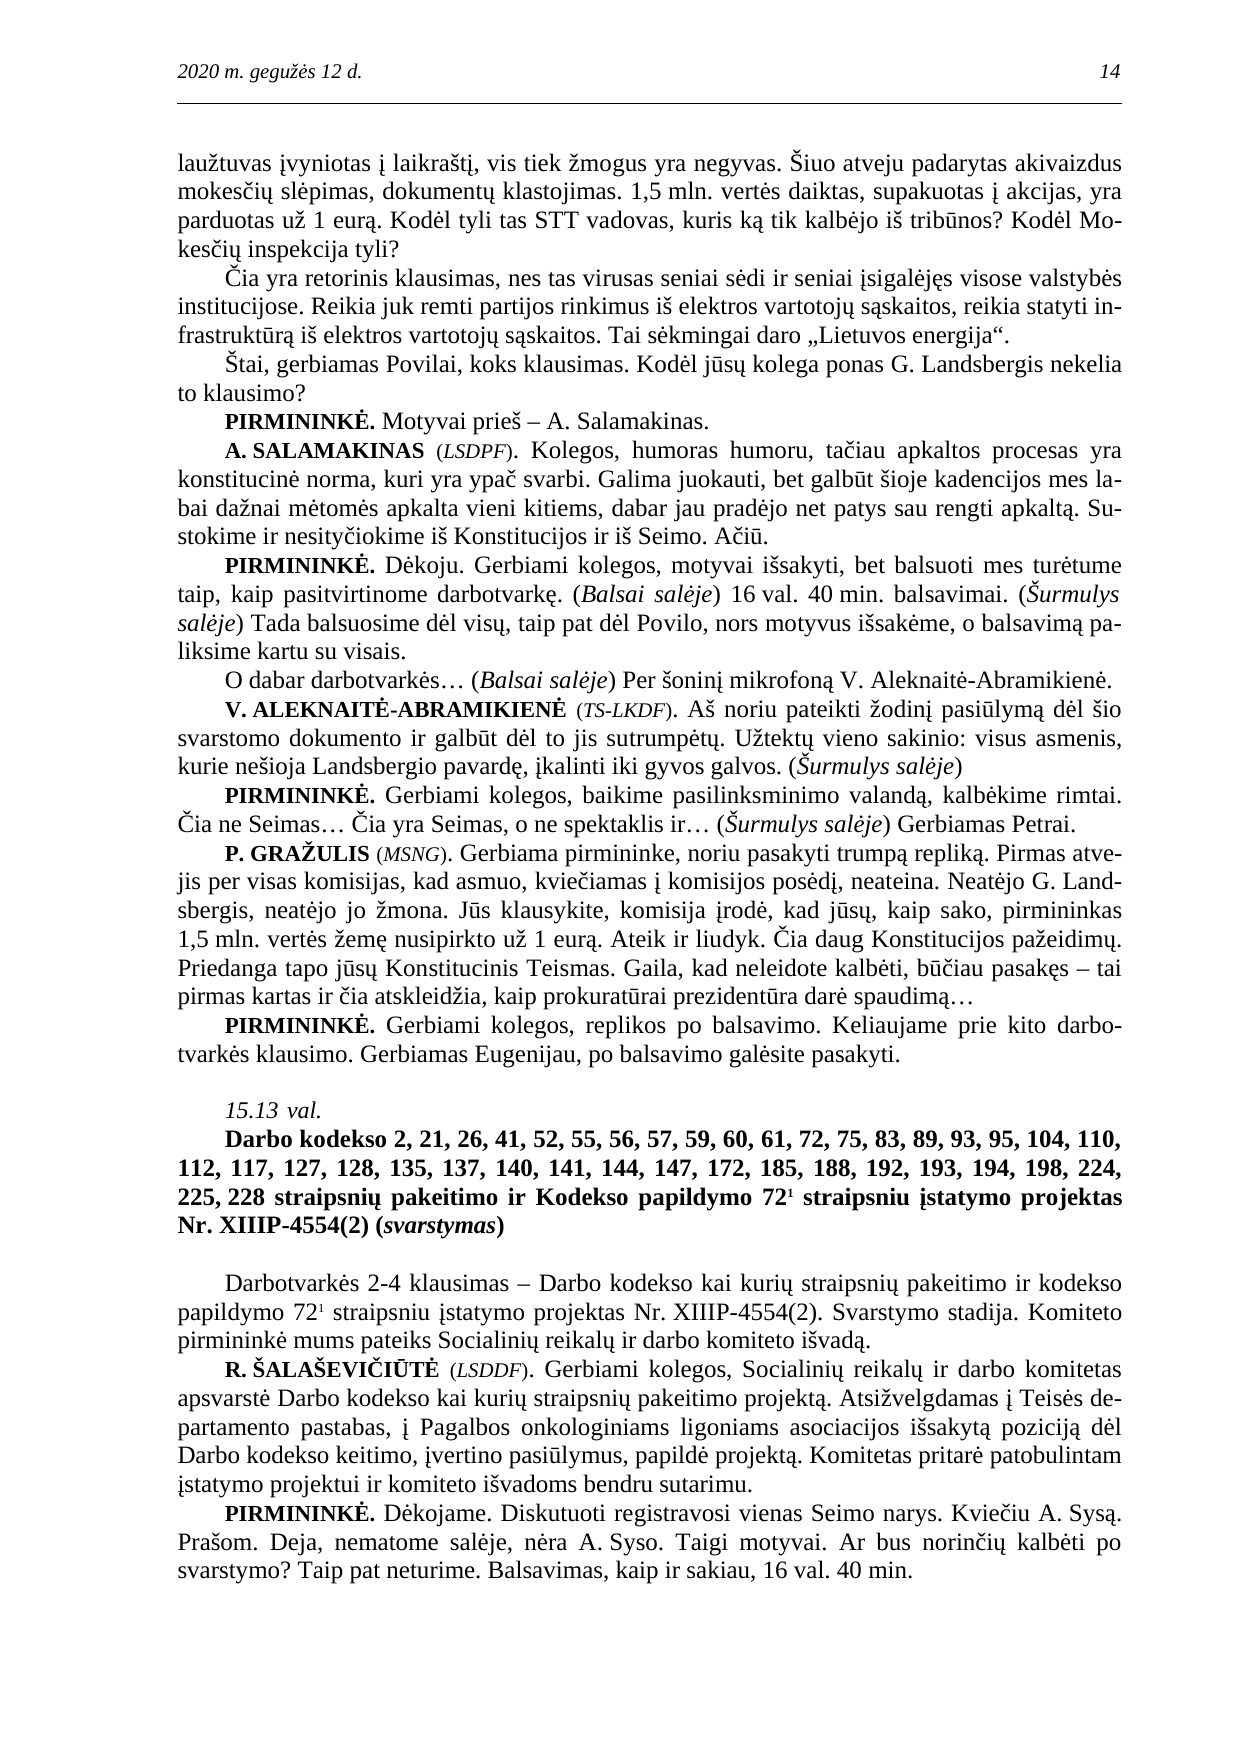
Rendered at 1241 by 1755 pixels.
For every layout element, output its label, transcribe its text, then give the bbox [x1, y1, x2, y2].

text 15.13 val. [224, 1096, 1122, 1124]
text V. ALEKNAITĖ-ABRAMIKIENĖ (TS-LKDF). Aš no­riu pa­teik­ti žo­di­nį pa­siū­ly­mą dėl šio svars­to­mo do­ku­men­to ir gal­būt dėl to jis su­trum­pė­tų. Už­tek­tų vie­no sa­ki­nio: vi­sus as­me­nis, ku­rie ne­šio­ja Land­sber­gio pa­var­dę, įka­lin­ti iki gy­vos gal­vos. (Šur­mu­lys sa­lė­je) [177, 694, 1122, 780]
text Štai, ger­bia­mas Po­vi­lai, koks klau­si­mas. Ko­dėl jū­sų ko­le­ga po­nas G. Land­sber­gis ne­ke­lia to klau­si­mo? [177, 349, 1122, 406]
text PIRMININKĖ. Dė­ko­ja­me. Dis­ku­tuo­ti re­gist­ra­vo­si vie­nas Sei­mo na­rys. Kvie­čiu A. Sy­są. Pra­šom. De­ja, ne­ma­to­me sa­lė­je, nė­ra A. Sy­so. Tai­gi mo­ty­vai. Ar bus no­rin­čių kal­bė­ti po svars­ty­mo? Taip pat ne­tu­ri­me. Bal­sa­vi­mas, kaip ir sa­kiau, 16 val. 40 min. [177, 1498, 1122, 1584]
text O da­bar dar­bo­tvarkės… (Bal­sai sa­lė­je) Per šo­ni­nį mik­ro­fo­ną V. Alek­nai­tė-Ab­ra­mi­kie­nė. [177, 665, 1122, 694]
text Dar­bo­tvarkės 2-4 klau­si­mas – Dar­bo ko­dek­so kai ku­rių straips­nių pa­kei­ti­mo ir ko­dek­so pa­pil­dy­mo 721 straips­niu įsta­ty­mo pro­jek­tas Nr. XIIIP-4554(2). Svars­ty­mo sta­di­ja. Ko­mi­te­to pir­mi­nin­kė mums pa­teiks So­cia­li­nių rei­ka­lų ir dar­bo ko­mi­te­to iš­va­dą. [177, 1268, 1122, 1354]
text PIRMININKĖ. Ger­bia­mi ko­le­gos, bai­ki­me pa­si­links­mi­ni­mo va­lan­dą, kal­bė­ki­me rim­tai. Čia ne Sei­mas… Čia yra Sei­mas, o ne spek­tak­lis ir… (Šur­mu­lys sa­lė­je) Ger­bia­mas Pet­rai. [177, 780, 1122, 838]
text Čia yra re­to­ri­nis klau­si­mas, nes tas vi­ru­sas se­niai sė­di ir se­niai įsi­ga­lė­jęs vi­so­se vals­ty­bės ins­ti­tu­ci­jo­se. Rei­kia juk rem­ti par­ti­jos rin­ki­mus iš elek­tros var­to­to­jų są­skai­tos, rei­kia sta­ty­ti in­fra­struk­tū­rą iš elek­tros var­to­to­jų są­skai­tos. Tai sėk­min­gai da­ro „Lie­tu­vos ener­gi­ja“. [177, 263, 1122, 349]
text lauž­tu­vas įvy­nio­tas į laik­raš­tį, vis tiek žmo­gus yra ne­gy­vas. Šiuo at­ve­ju pa­da­ry­tas aki­vaiz­dus mo­kes­čių slė­pi­mas, do­ku­men­tų klas­to­ji­mas. 1,5 mln. ver­tės daik­tas, su­pa­kuo­tas į ak­ci­jas, yra par­duo­tas už 1 eu­rą. Ko­dėl ty­li tas STT va­do­vas, ku­ris ką tik kal­bė­jo iš tri­bū­nos? Ko­dėl Mo­kes­čių ins­pek­ci­ja ty­li? [177, 148, 1122, 263]
text A. SALAMAKINAS (LSDPF). Ko­le­gos, hu­mo­ras hu­mo­ru, ta­čiau ap­kal­tos pro­ce­sas yra kon­sti­tu­ci­nė nor­ma, ku­ri yra ypač svar­bi. Ga­li­ma juo­kau­ti, bet gal­būt šio­je ka­den­ci­jos mes la­bai daž­nai mė­to­mės ap­kal­ta vie­ni ki­tiems, da­bar jau pra­dė­jo net pa­tys sau reng­ti ap­kal­tą. Su­sto­ki­me ir ne­si­ty­čio­ki­me iš Kon­sti­tu­ci­jos ir iš Sei­mo. Ačiū. [177, 435, 1122, 550]
text PIRMININKĖ. Mo­ty­vai prieš – A. Sa­la­ma­ki­nas. [177, 406, 1122, 435]
text R. ŠALAŠEVIČIŪTĖ (LSDDF). Ger­bia­mi ko­le­gos, So­cia­li­nių rei­ka­lų ir dar­bo ko­mi­te­tas ap­svars­tė Dar­bo ko­dek­so kai ku­rių straips­nių pa­kei­ti­mo pro­jek­tą. At­si­žvelg­da­mas į Tei­sės de­par­ta­men­to pa­sta­bas, į Pa­gal­bos on­ko­lo­gi­niams li­go­niams aso­cia­ci­jos iš­sa­ky­tą po­zi­ci­ją dėl Dar­bo ko­dek­so kei­ti­mo, įver­ti­no pa­siū­ly­mus, pa­pil­dė pro­jek­tą. Ko­mi­te­tas pri­ta­rė pa­to­bu­lin­tam įsta­ty­mo pro­jek­tui ir ko­mi­te­to iš­va­doms ben­dru su­ta­ri­mu. [177, 1354, 1122, 1498]
text Dar­bo ko­dek­so 2, 21, 26, 41, 52, 55, 56, 57, 59, 60, 61, 72, 75, 83, 89, 93, 95, 104, 110, 112, 117, 127, 128, 135, 137, 140, 141, 144, 147, 172, 185, 188, 192, 193, 194, 198, 224, 225, 228 straips­nių pa­kei­ti­mo ir Ko­dek­so pa­pil­dy­mo 721 straips­niu įsta­ty­mo pro­jek­tas Nr. XIIIP-4554(2) (svars­ty­mas) [177, 1124, 1122, 1239]
text PIRMININKĖ. Dė­ko­ju. Ger­bia­mi ko­le­gos, mo­ty­vai iš­sa­ky­ti, bet bal­suo­ti mes tu­rė­tu­me taip, kaip pa­si­tvir­ti­no­me dar­bo­tvarkę. (Bal­sai sa­lė­je) 16 val. 40 min. bal­sa­vi­mai. (Šur­mu­lys sa­lė­je) Ta­da bal­suo­si­me dėl vi­sų, taip pat dėl Po­vi­lo, nors mo­ty­vus iš­sa­kė­me, o bal­sa­vi­mą pa­lik­si­me kar­tu su vi­sais. [177, 550, 1122, 665]
text PIRMININKĖ. Ger­bia­mi ko­le­gos, re­pli­kos po bal­sa­vi­mo. Ke­liau­ja­me prie ki­to dar­bo­tvarkės klau­si­mo. Ger­bia­mas Eu­ge­ni­jau, po bal­sa­vi­mo ga­lė­si­te pa­sa­ky­ti. [177, 1010, 1122, 1068]
text P. GRAŽULIS (MSNG). Ger­bia­ma pir­mi­nin­ke, no­riu pa­sa­ky­ti trum­pą re­pli­ką. Pir­mas at­ve­jis per vi­sas ko­mi­si­jas, kad as­muo, kvie­čia­mas į ko­mi­si­jos po­sė­dį, ne­at­ei­na. Ne­at­ėjo G. Land­sber­gis, ne­at­ėjo jo žmo­na. Jūs klau­sy­ki­te, ko­mi­si­ja įro­dė, kad jū­sų, kaip sa­ko, pir­mi­nin­kas 1,5 mln. ver­tės že­mę nu­si­pirk­to už 1 eu­rą. At­eik ir liu­dyk. Čia daug Kon­sti­tu­ci­jos pa­žei­di­mų. Prie­dan­ga ta­po jū­sų Kon­sti­tu­ci­nis Teis­mas. Gai­la, kad ne­lei­do­te kal­bė­ti, bū­čiau pa­sa­kęs – tai pir­mas kar­tas ir čia at­sklei­džia, kaip pro­ku­ra­tū­rai pre­zi­den­tū­ra da­rė spau­di­mą… [177, 838, 1122, 1010]
